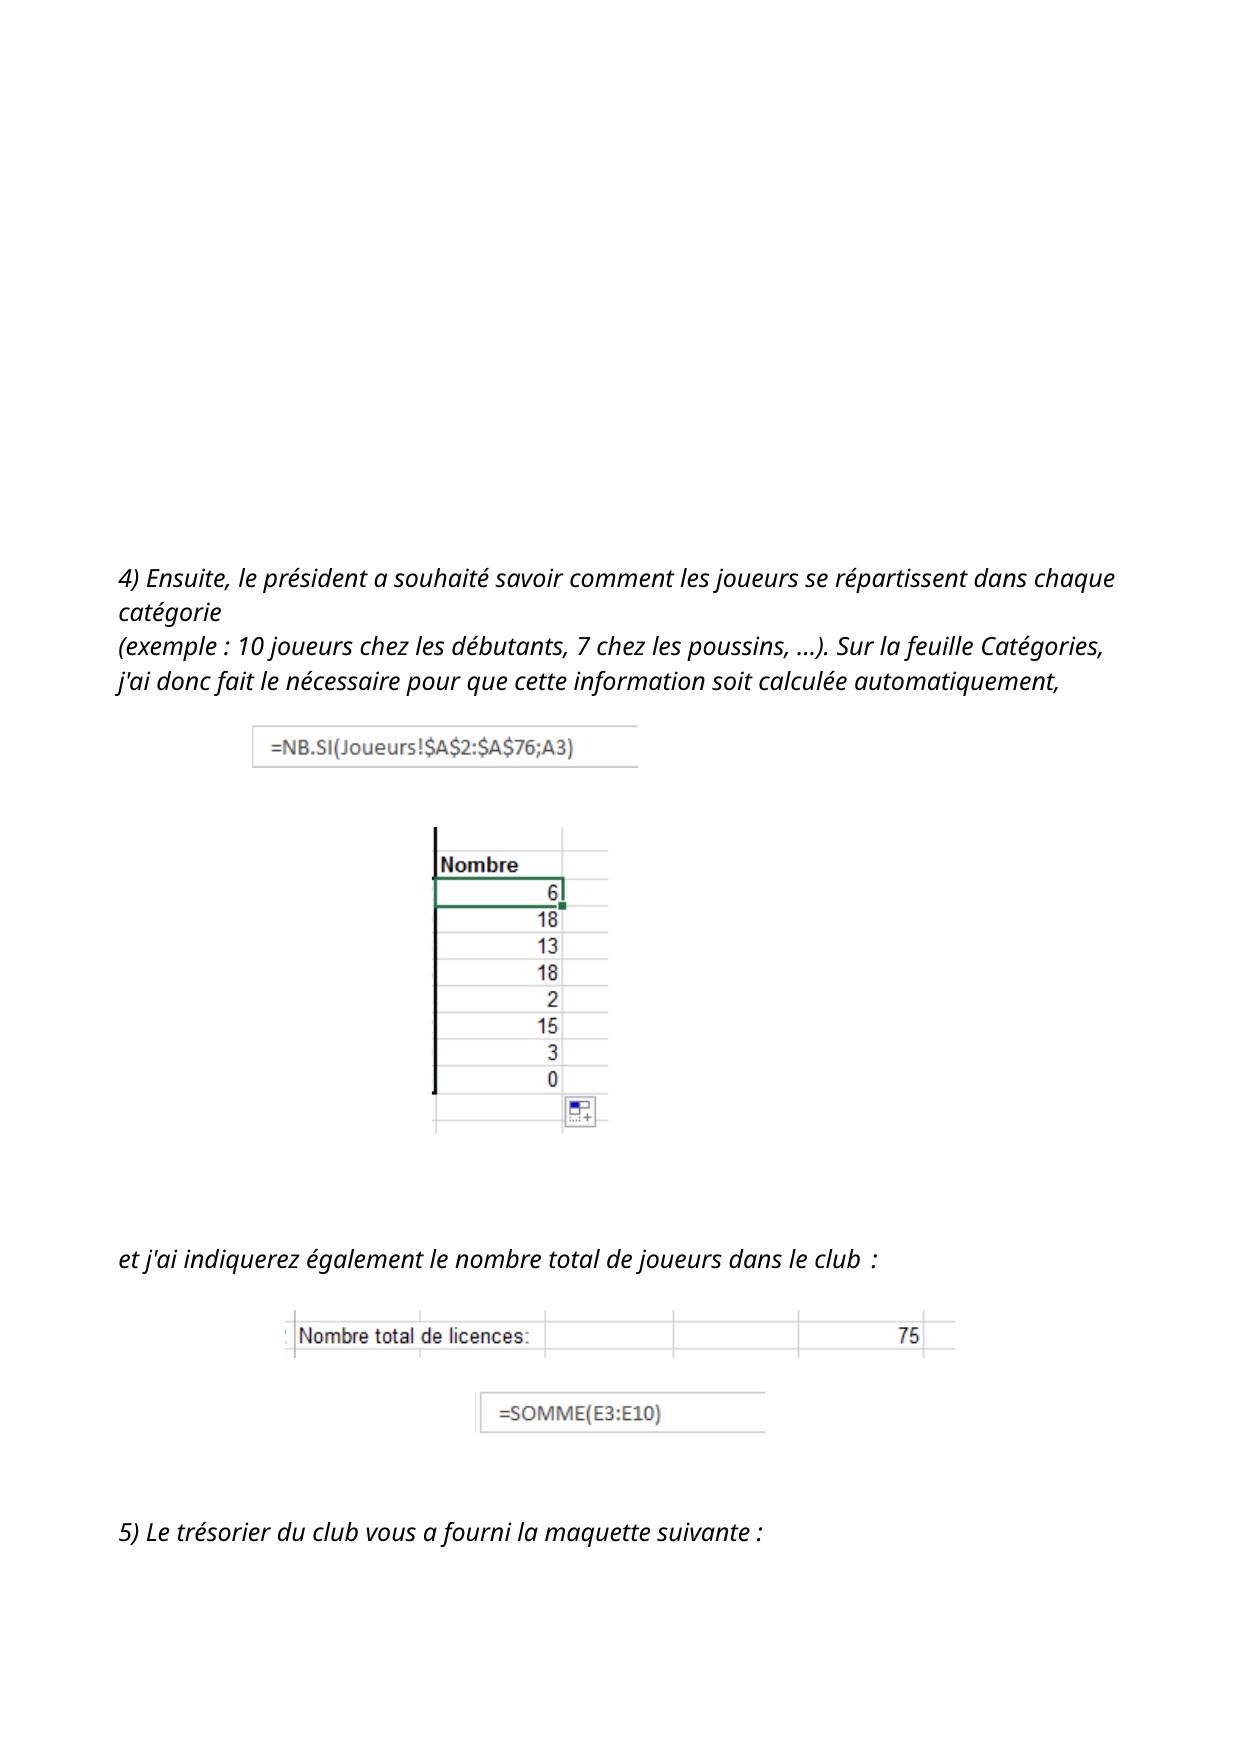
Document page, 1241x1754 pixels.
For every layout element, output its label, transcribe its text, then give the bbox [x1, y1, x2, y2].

picture [285, 1310, 956, 1358]
text j'ai donc fait le nécessaire pour que cette information soit calculée automatiquement, [118, 663, 1122, 697]
text 4) Ensuite, le président a souhaité savoir comment les joueurs se répartissent dans chaque catégorie [118, 561, 1122, 629]
picture [474, 1378, 766, 1449]
picture [252, 725, 639, 768]
text et j'ai indiquerez également le nombre total de joueurs dans le club : [118, 1242, 1122, 1276]
text 5) Le trésorier du club vous a fourni la maquette suivante : [118, 1515, 1122, 1549]
text (exemple : 10 joueurs chez les débutants, 7 chez les poussins, …). Sur la feuille Catégories, [118, 629, 1122, 663]
picture [431, 827, 609, 1134]
